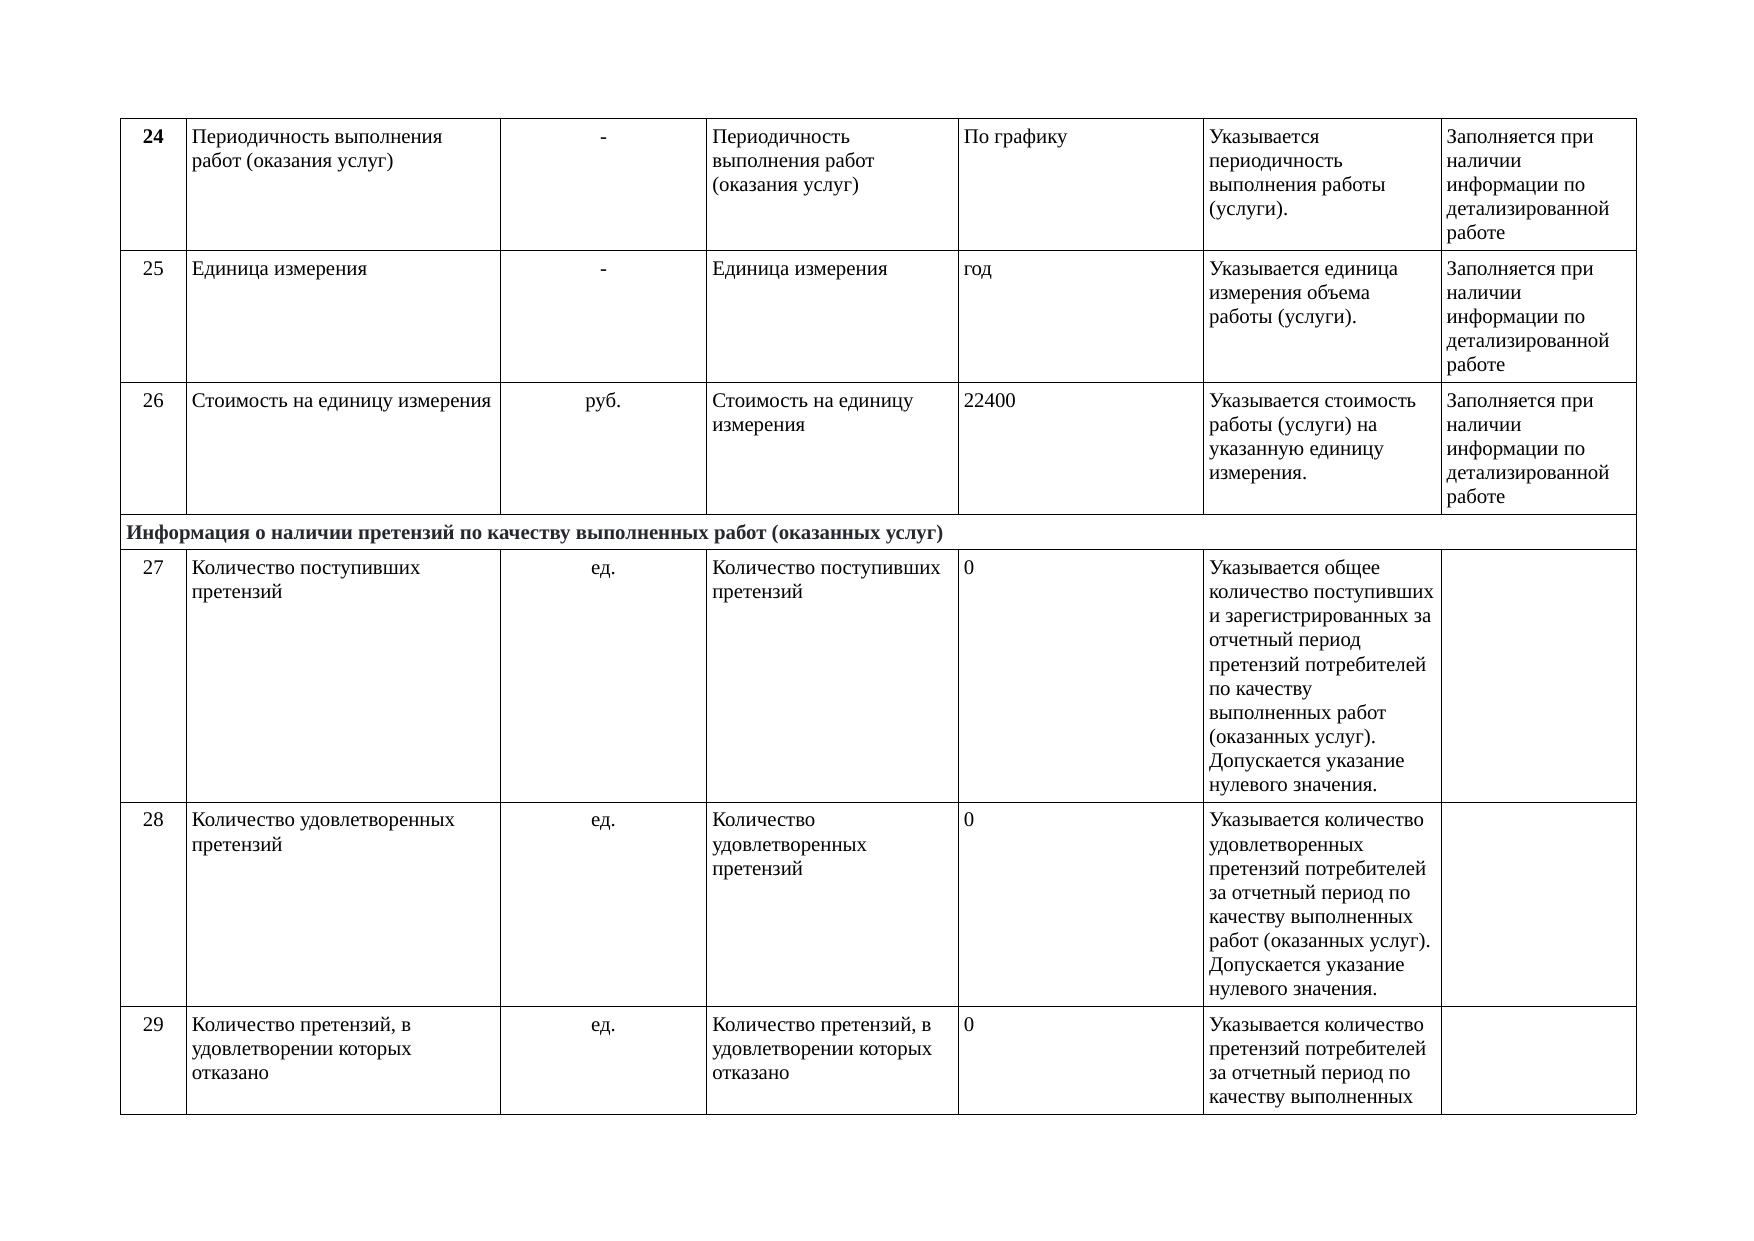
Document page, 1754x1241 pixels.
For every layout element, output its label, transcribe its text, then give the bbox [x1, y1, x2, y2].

table_cell Информация о наличии претензий по качеству выполненных работ (оказанных услуг) [121, 515, 1636, 549]
table_cell - [501, 119, 706, 250]
table_cell 28 [121, 803, 186, 1006]
table_cell год [959, 251, 1203, 382]
table_cell 22400 [959, 383, 1203, 514]
table_cell 25 [121, 251, 186, 382]
table_cell - [501, 251, 706, 382]
table_cell ед. [501, 803, 706, 1006]
table_cell 26 [121, 383, 186, 514]
table_cell Указывается периодичность выполнения работы (услуги). [1204, 119, 1441, 250]
table_cell 29 [121, 1007, 186, 1113]
table_cell [1442, 803, 1636, 1006]
table_cell Указывается количество удовлетворенных претензий потребителей за отчетный период по качеству выполненных работ (оказанных услуг). Допускается указание нулевого значения. [1204, 803, 1441, 1006]
table_cell ед. [501, 550, 706, 802]
table_cell руб. [501, 383, 706, 514]
table_cell Указывается общее количество поступивших и зарегистрированных за отчетный период претензий потребителей по качеству выполненных работ (оказанных услуг). Допускается указание нулевого значения. [1204, 550, 1441, 802]
table_cell Стоимость на единицу измерения [707, 383, 958, 514]
table_cell 0 [959, 550, 1203, 802]
table_cell Единица измерения [707, 251, 958, 382]
table_cell Заполняется при наличии информации по детализированной работе [1442, 251, 1636, 382]
table_cell Количество поступивших претензий [707, 550, 958, 802]
table_cell По графику [959, 119, 1203, 250]
table_cell [1442, 550, 1636, 802]
table_cell Заполняется при наличии информации по детализированной работе [1442, 383, 1636, 514]
table_cell Указывается количество претензий потребителей за отчетный период по качеству выполненных [1204, 1007, 1441, 1113]
table_cell Стоимость на единицу измерения [187, 383, 500, 514]
table_cell 0 [959, 1007, 1203, 1113]
table_cell Количество претензий, в удовлетворении которых отказано [707, 1007, 958, 1113]
table_cell 27 [121, 550, 186, 802]
table_cell 0 [959, 803, 1203, 1006]
table_cell Периодичность выполнения работ (оказания услуг) [707, 119, 958, 250]
table_cell Количество поступивших претензий [187, 550, 500, 802]
table_cell Единица измерения [187, 251, 500, 382]
table_cell [1442, 1007, 1636, 1113]
table_cell Указывается единица измерения объема работы (услуги). [1204, 251, 1441, 382]
table_cell ед. [501, 1007, 706, 1113]
table_cell 24 [121, 119, 186, 250]
table_cell Количество претензий, в удовлетворении которых отказано [187, 1007, 500, 1113]
table_cell Количество удовлетворенных претензий [707, 803, 958, 1006]
table_cell Указывается стоимость работы (услуги) на указанную единицу измерения. [1204, 383, 1441, 514]
table_cell Заполняется при наличии информации по детализированной работе [1442, 119, 1636, 250]
table_cell Количество удовлетворенных претензий [187, 803, 500, 1006]
table_cell Периодичность выполнения работ (оказания услуг) [187, 119, 500, 250]
